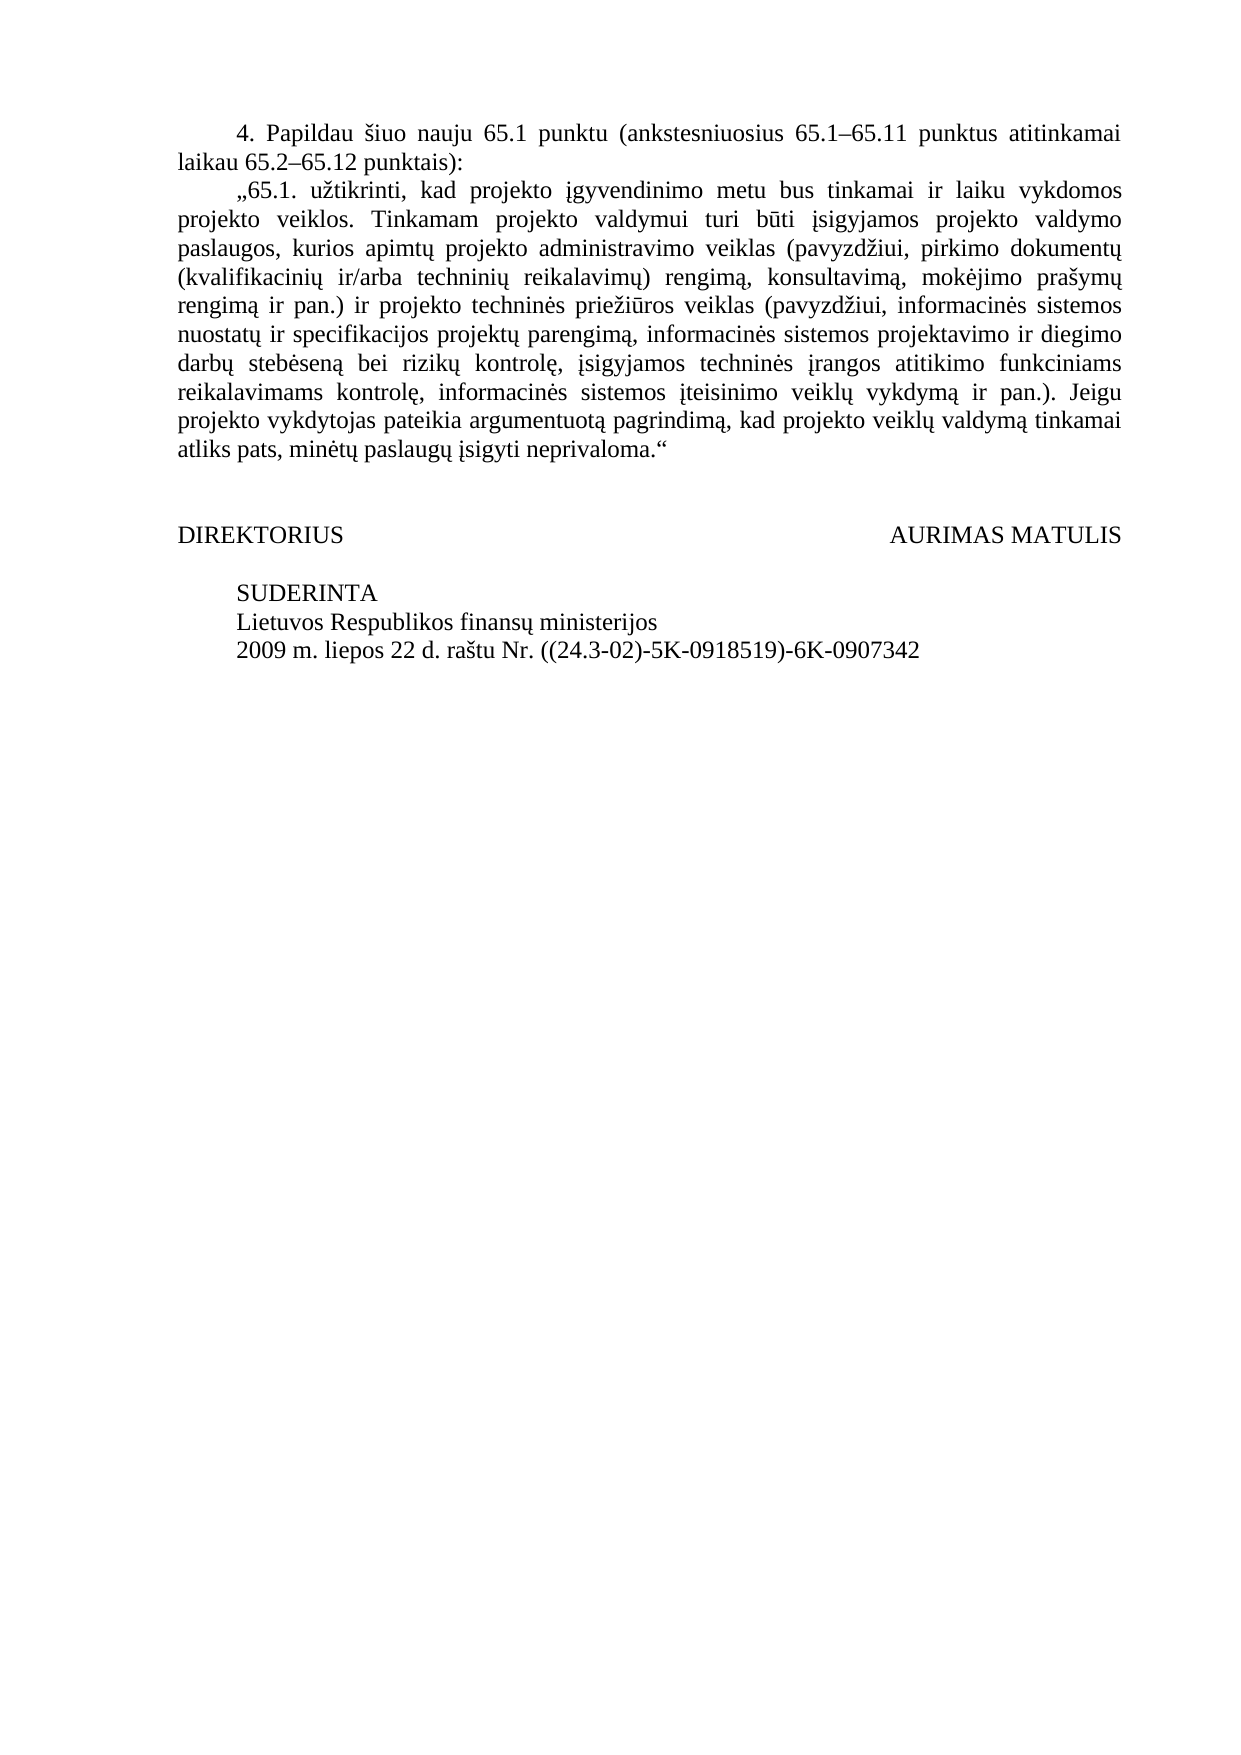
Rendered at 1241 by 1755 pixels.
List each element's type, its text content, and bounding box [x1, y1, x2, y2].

text „65.1. užtikrinti, kad projekto įgyvendinimo metu bus tinkamai ir laiku vykdomos projekto veiklos. Tinkamam projekto valdymui turi būti įsigyjamos projekto valdymo paslaugos, kurios apimtų projekto administravimo veiklas (pavyzdžiui, pirkimo dokumentų (kvalifikacinių ir/arba techninių reikalavimų) rengimą, konsultavimą, mokėjimo prašymų rengimą ir pan.) ir projekto techninės priežiūros veiklas (pavyzdžiui, informacinės sistemos nuostatų ir specifikacijos projektų parengimą, informacinės sistemos projektavimo ir diegimo darbų stebėseną bei rizikų kontrolę, įsigyjamos techninės įrangos atitikimo funkciniams reikalavimams kontrolę, informacinės sistemos įteisinimo veiklų vykdymą ir pan.). Jeigu projekto vykdytojas pateikia argumentuotą pagrindimą, kad projekto veiklų valdymą tinkamai atliks pats, minėtų paslaugų įsigyti neprivaloma.“ [177, 176, 1122, 463]
text 4. Papildau šiuo nauju 65.1 punktu (ankstesniuosius 65.1–65.11 punktus atitinkamai laikau 65.2–65.12 punktais): [177, 118, 1122, 176]
text 2009 m. liepos 22 d. raštu Nr. ((24.3-02)-5K-0918519)-6K-0907342 [177, 636, 1122, 664]
text SUDERINTA [177, 578, 1122, 607]
text Direktorius Aurimas Matulis [177, 521, 1122, 549]
text Lietuvos Respublikos finansų ministerijos [177, 607, 1122, 636]
